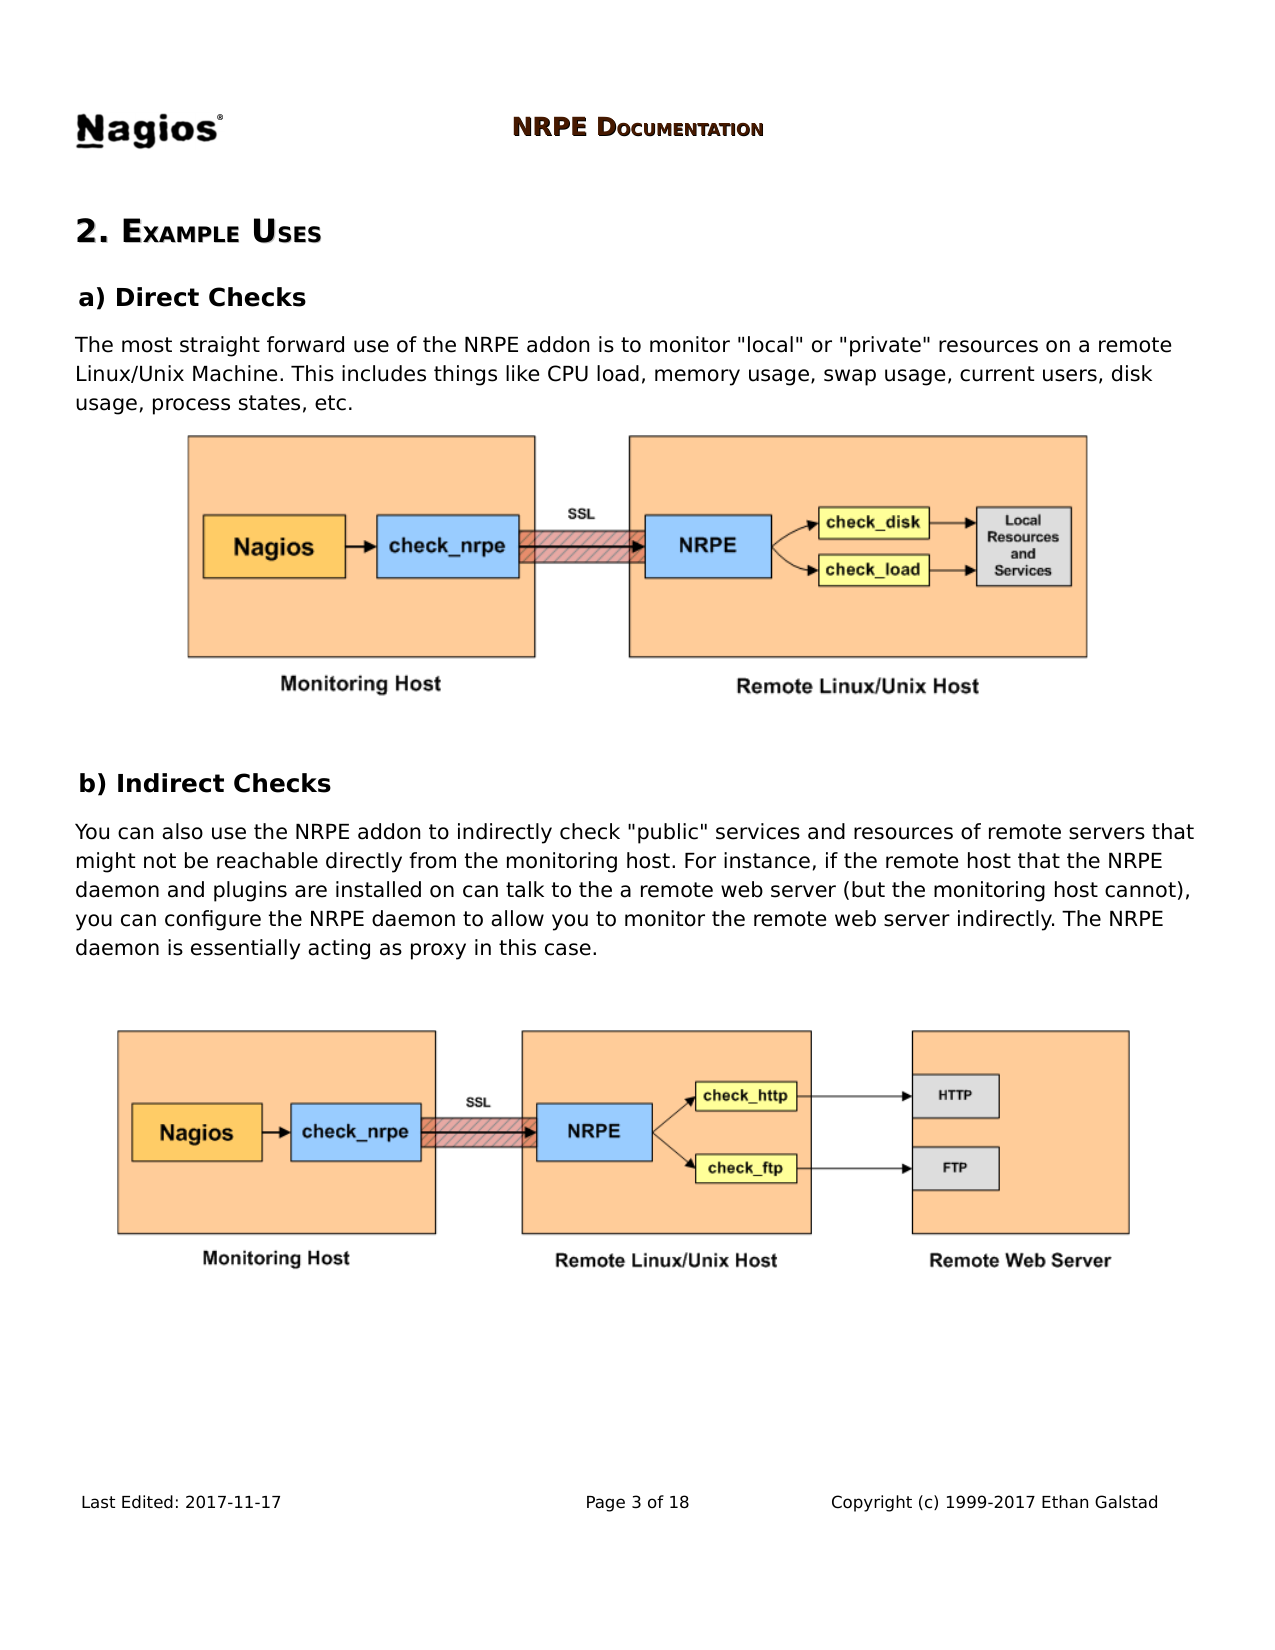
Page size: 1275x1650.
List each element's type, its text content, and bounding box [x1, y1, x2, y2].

subtitle 2. Example Uses [75, 212, 1200, 250]
subtitle a) Direct Checks [75, 283, 1200, 312]
picture [187, 435, 1088, 701]
text You can also use the NRPE addon to indirectly check "public" services and resources of remote servers that might not be reachable directly from the monitoring host. For instance, if the remote host that the NRPE daemon and plugins are installed on can talk to the a remote web server (but the monitoring host cannot), you can configure the NRPE daemon to allow you to monitor the remote web server indirectly. The NRPE daemon is essentially acting as proxy in this case. [75, 820, 1200, 960]
picture [117, 1030, 1130, 1274]
subtitle b) Indirect Checks [75, 770, 1200, 799]
picture [75, 112, 225, 150]
text The most straight forward use of the NRPE addon is to monitor "local" or "private" resources on a remote Linux/Unix Machine. This includes things like CPU load, memory usage, swap usage, current users, disk usage, process states, etc. [75, 333, 1200, 416]
